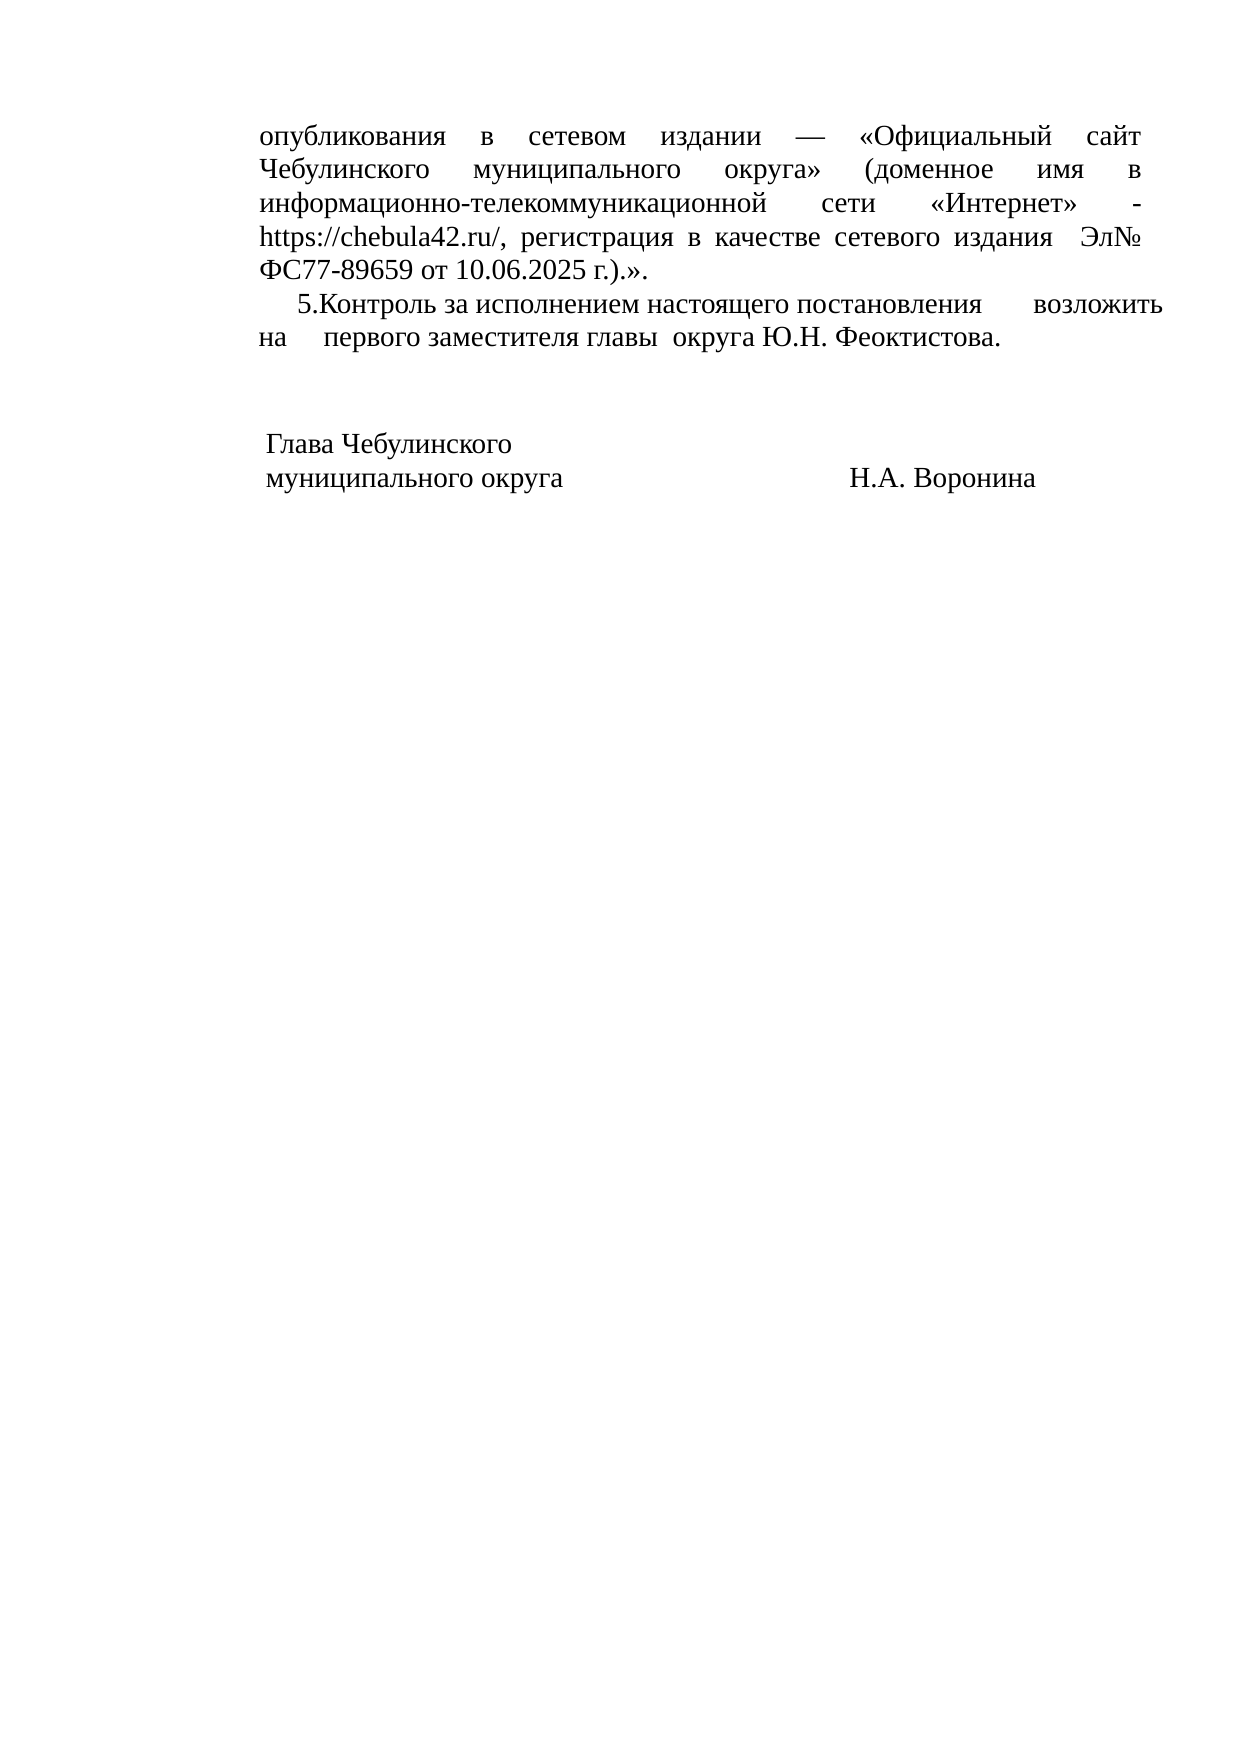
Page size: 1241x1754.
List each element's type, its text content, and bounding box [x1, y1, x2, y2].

text Глава Чебулинского [200, 426, 1166, 460]
text 5.Контроль за исполнением настоящего постановления возложить [200, 286, 1166, 319]
text на первого заместителя главы округа Ю.Н. Феоктистова. [200, 319, 1166, 353]
text муниципального округа Н.А. Воронина [200, 460, 1166, 493]
text опубликования в сетевом издании — «Официальный сайт Чебулинского муниципального округа» (доменное имя в информационно-телекоммуникационной сети «Интернет» - https://chebula42.ru/, регистрация в качестве сетевого издания Эл№ ФС77-89659 от 10.06.2025 г.).». [259, 118, 1142, 286]
